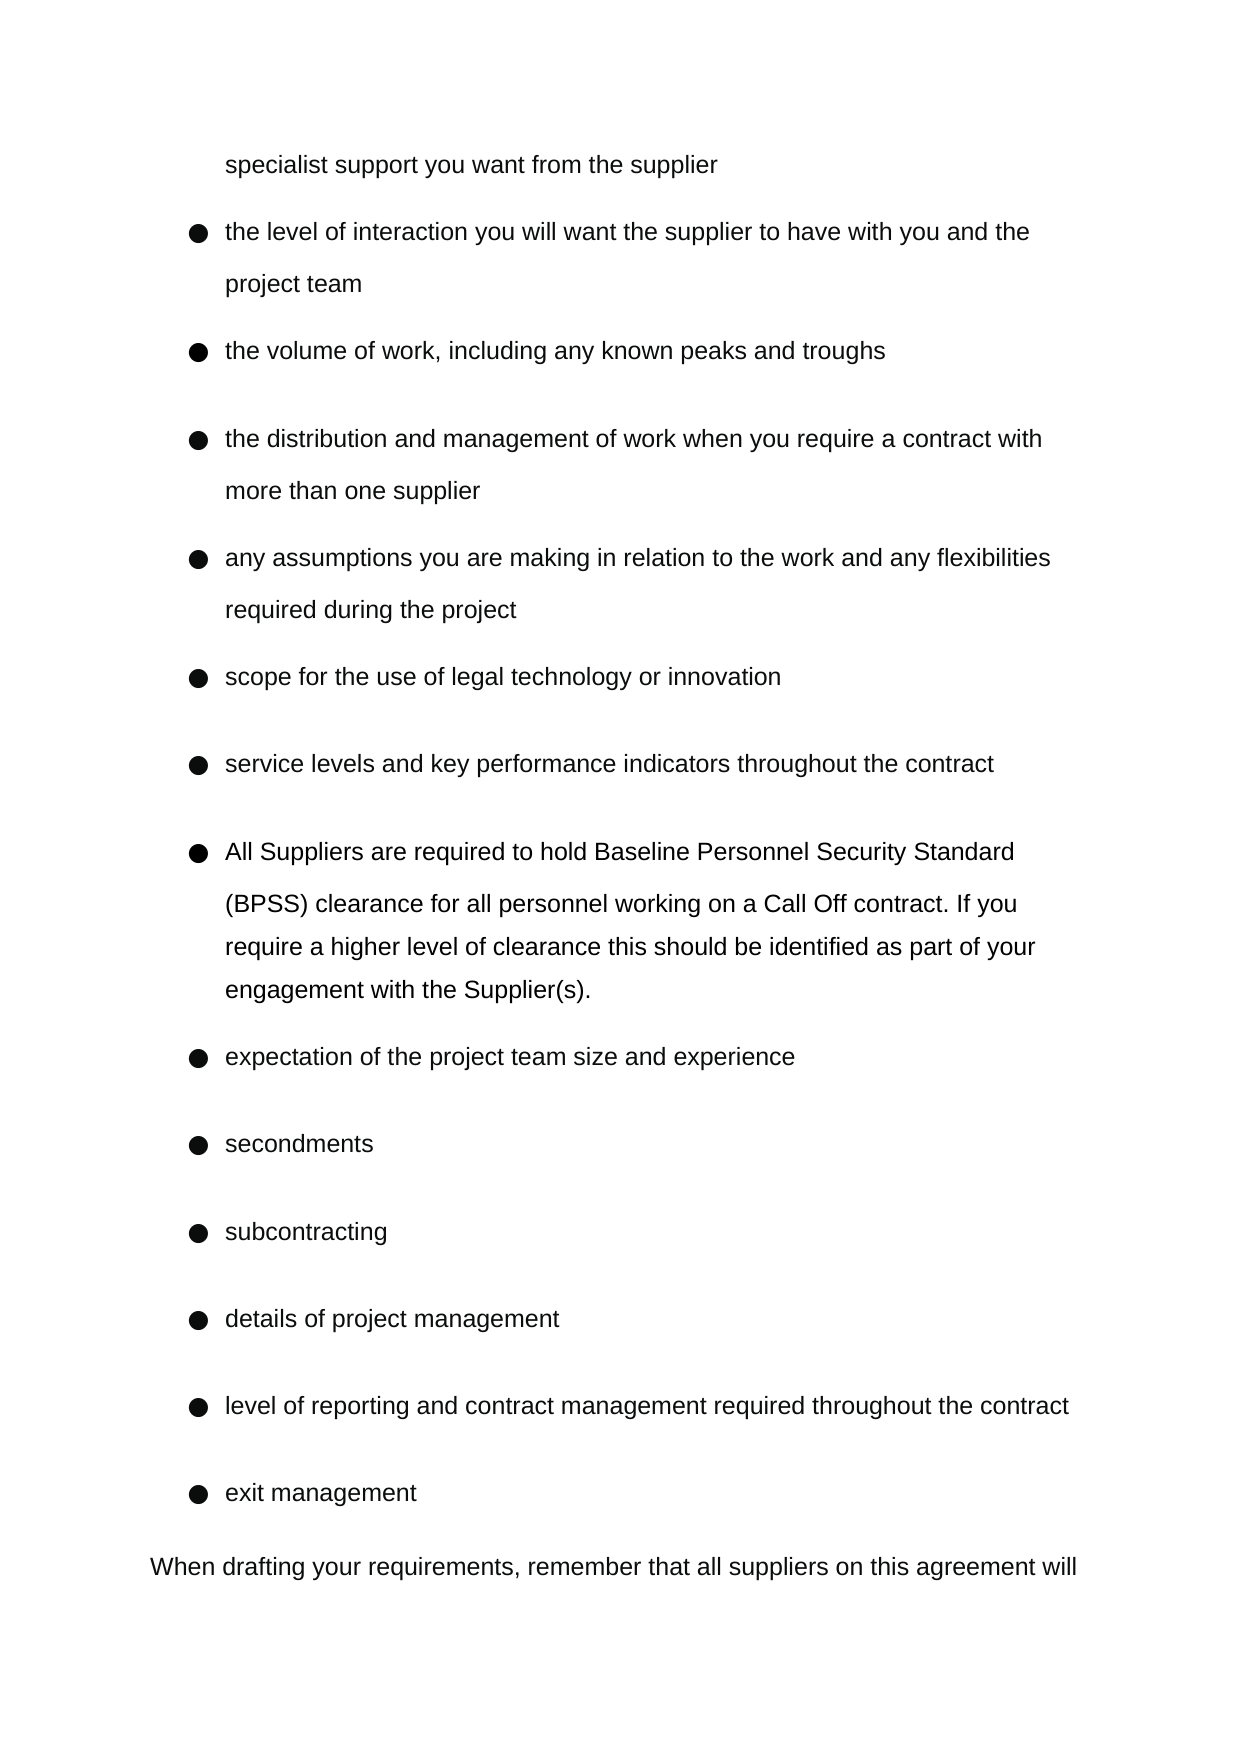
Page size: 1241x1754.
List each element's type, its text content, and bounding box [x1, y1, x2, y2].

list subcontracting [187, 1203, 1090, 1254]
list exit management [187, 1465, 1090, 1516]
text When drafting your requirements, remember that all suppliers on this agreement will [150, 1552, 1090, 1581]
list any assumptions you are making in relation to the work and any flexibilities required during the project [187, 529, 1090, 623]
list level of reporting and contract management required throughout the contract [187, 1377, 1090, 1429]
list All Suppliers are required to hold Baseline Personnel Security Standard (BPSS) clearance for all personnel working on a Call Off contract. If you require a higher level of clearance this should be identified as part of your engagement with the Supplier(s). [187, 823, 1090, 1003]
list expectation of the project team size and experience [187, 1028, 1090, 1079]
list service levels and key performance indicators throughout the contract [187, 736, 1090, 787]
list the distribution and management of work when you require a contract with more than one supplier [187, 410, 1090, 504]
list the level of interaction you will want the supplier to have with you and the project team [187, 203, 1090, 298]
list secondments [187, 1116, 1090, 1167]
list the volume of work, including any known peaks and troughs [187, 323, 1090, 374]
list specialist support you want from the supplier [187, 150, 1090, 179]
list details of project management [187, 1290, 1090, 1341]
list scope for the use of legal technology or innovation [187, 648, 1090, 699]
